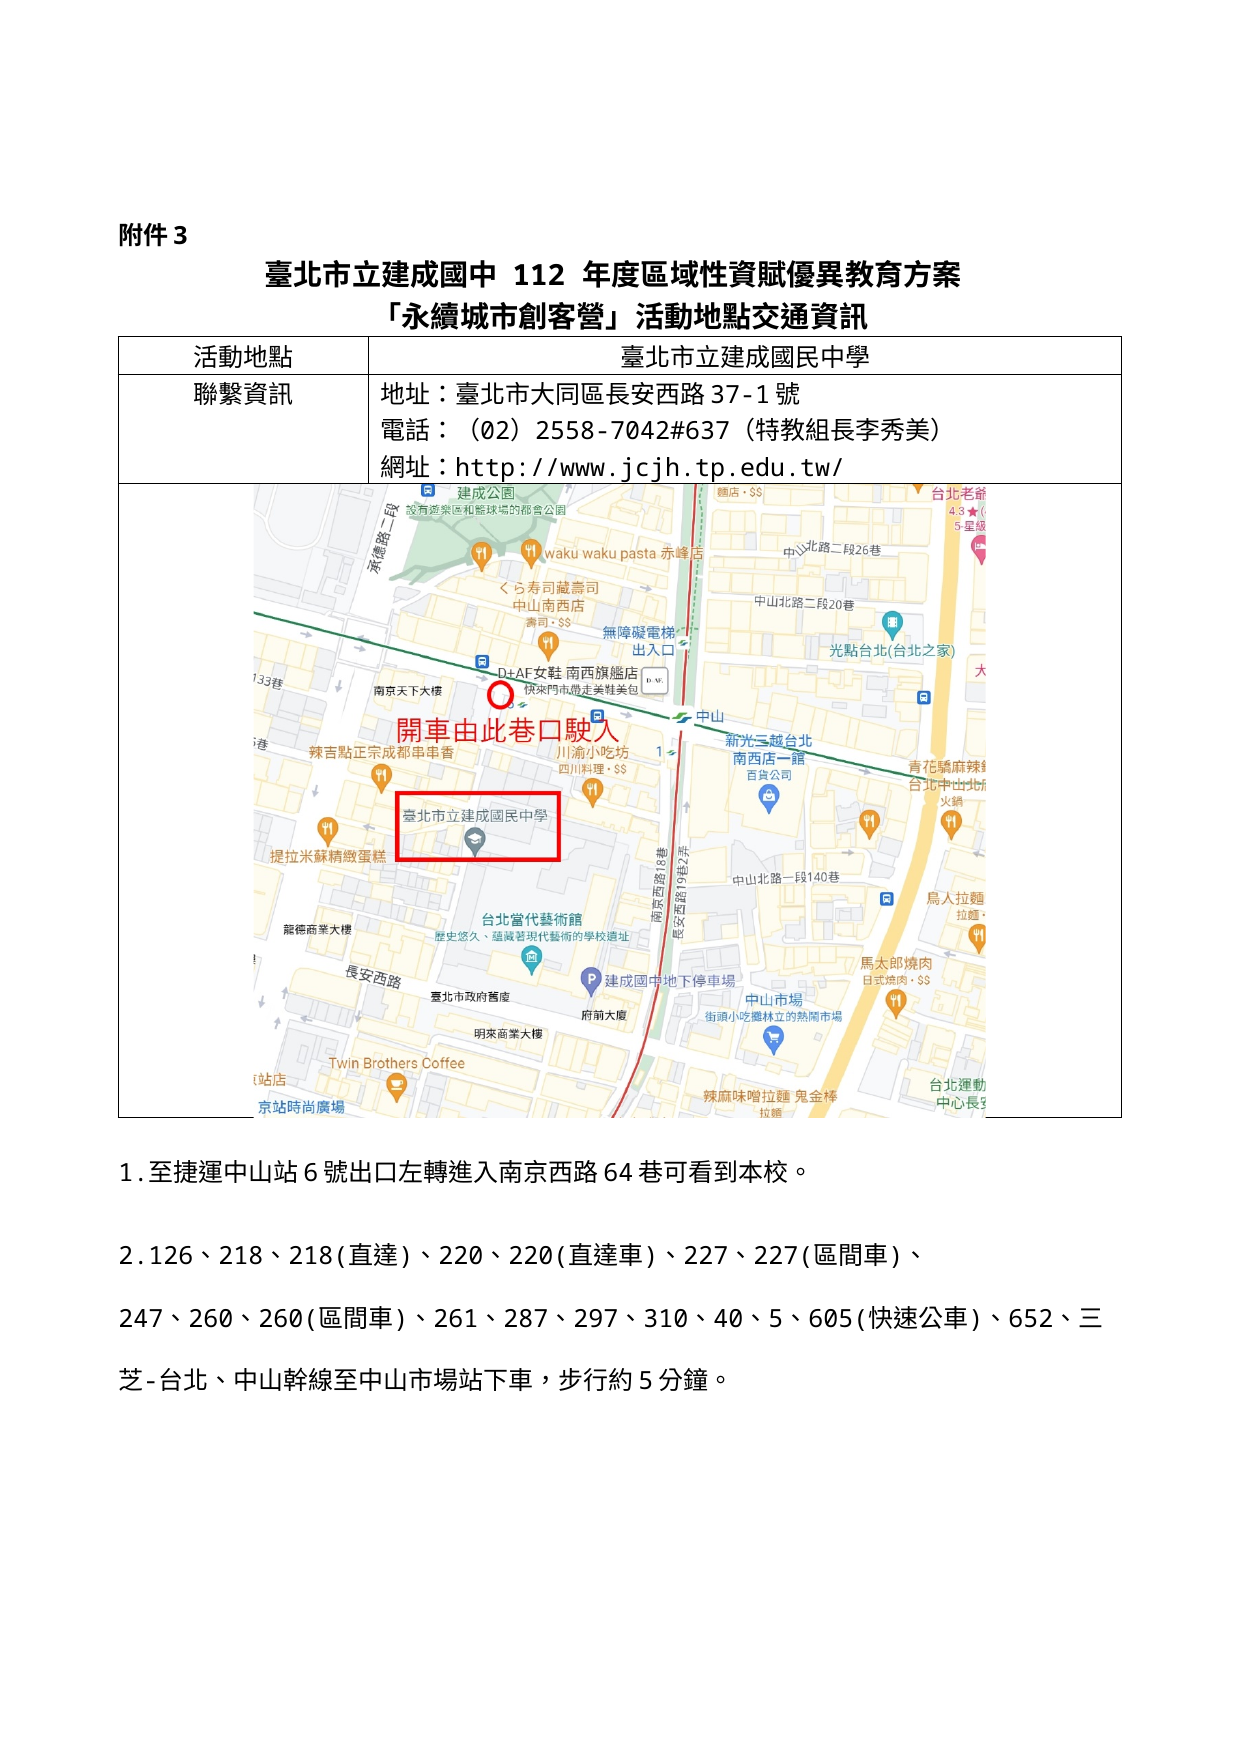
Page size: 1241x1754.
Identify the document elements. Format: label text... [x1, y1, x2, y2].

table_cell [986, 484, 1121, 1117]
table_cell [119, 484, 253, 1117]
table_cell 聯繫資訊 [119, 375, 368, 483]
text 「永續城市創客營」活動地點交通資訊 [118, 294, 1122, 336]
table_cell 地址：臺北市大同區長安西路37-1號 電話：（02）2558-7042#637（特教組長李秀美） 網址：http://www.jcjh.tp.edu.tw/ [369, 375, 1121, 483]
text 2.126、218、218(直達)、220、220(直達車)、227、227(區間車)、247、260、260(區間車)、261、287、297、310、40、5、605(快速公車)、652、三芝-台北、中山幹線至中山市場站下車，步行約5分鐘。 [118, 1212, 1122, 1399]
table_header 活動地點 [119, 337, 368, 373]
table_header 臺北市立建成國民中學 [369, 337, 1121, 373]
text 附件3 [118, 215, 1122, 251]
text 臺北市立建成國中 112 年度區域性資賦優異教育方案 [118, 251, 1122, 294]
text 1.至捷運中山站6號出口左轉進入南京西路64巷可看到本校。 [118, 1129, 1122, 1191]
